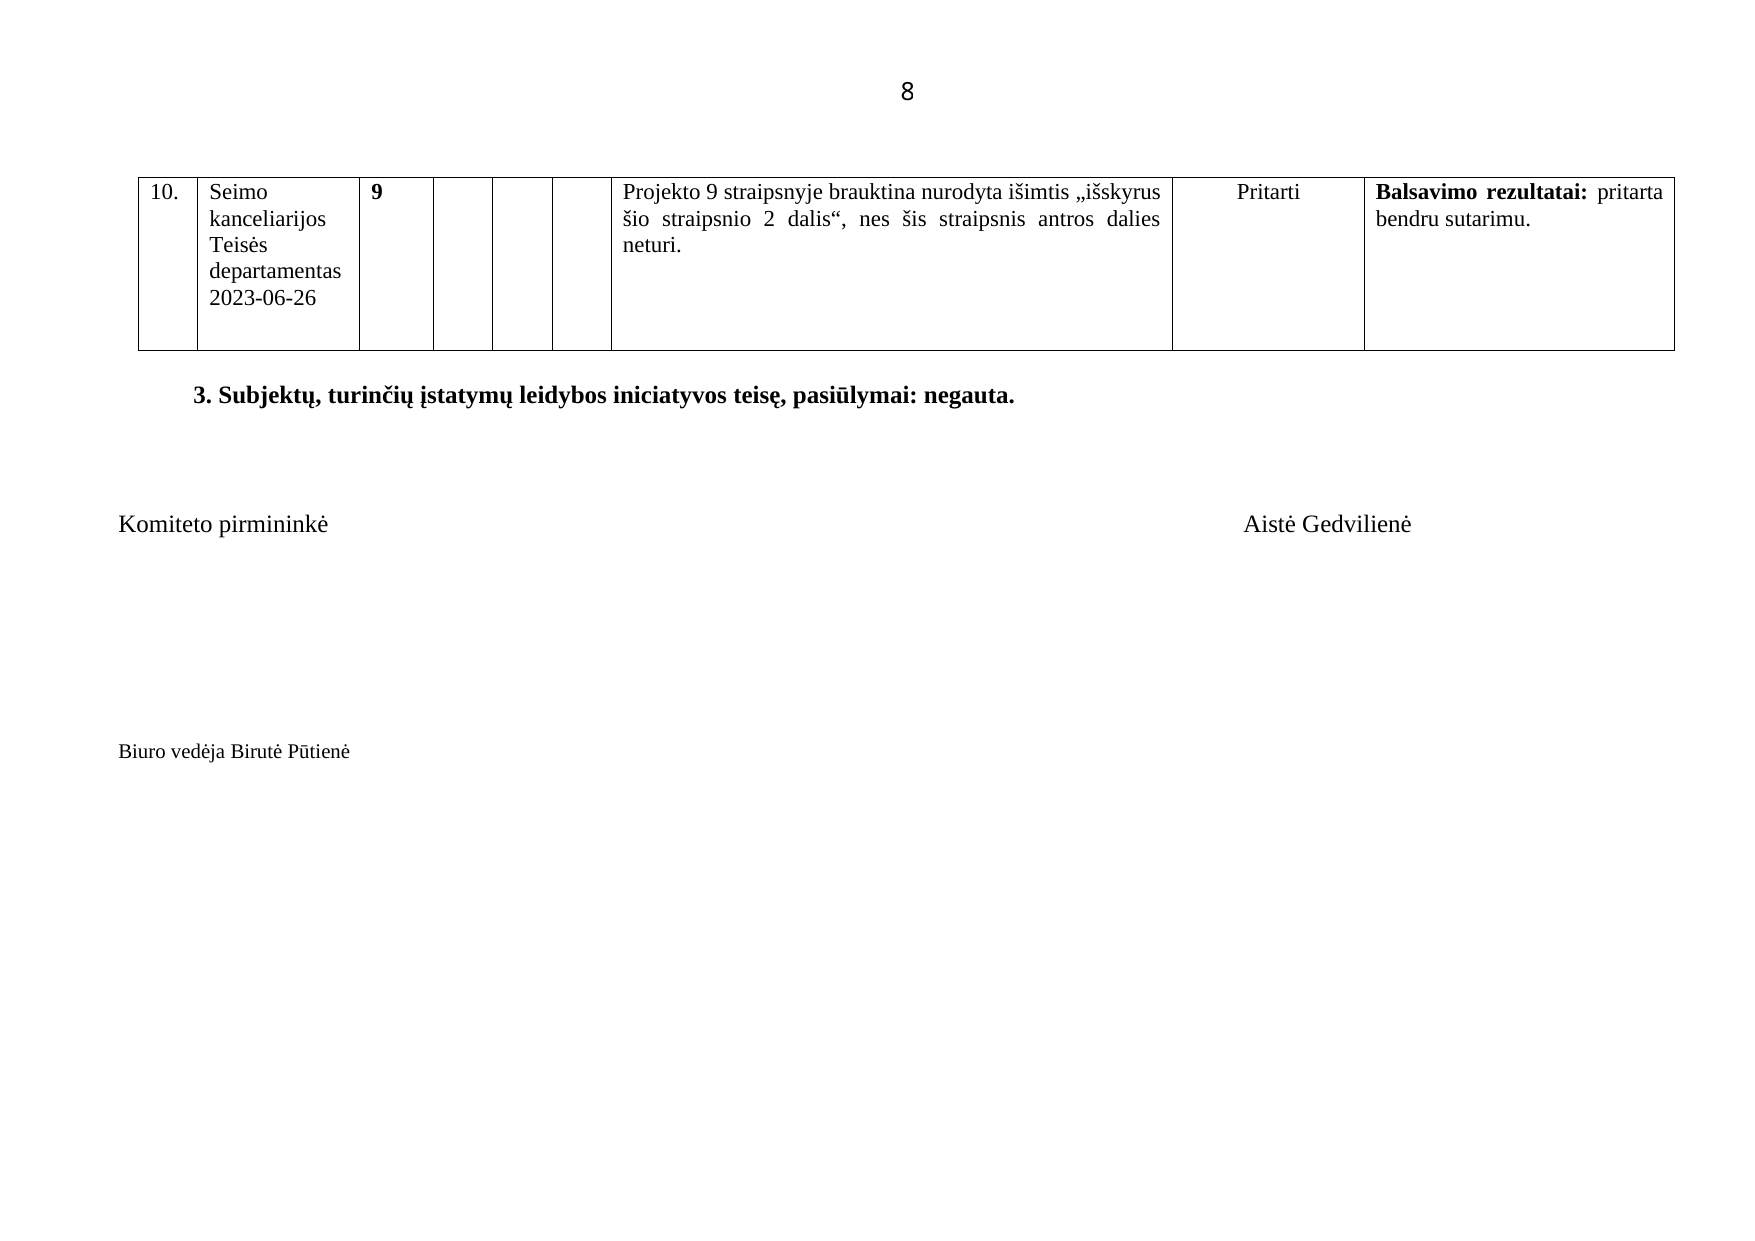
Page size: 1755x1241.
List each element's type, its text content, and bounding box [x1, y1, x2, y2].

table_cell Seimo kanceliarijos Teisės departamentas 2023-06-26 [198, 178, 359, 350]
table_cell [493, 178, 552, 350]
table_cell Pritarti [1173, 178, 1364, 350]
table_cell [434, 178, 492, 350]
table_cell 9 [360, 178, 433, 350]
text Biuro vedėja Birutė Pūtienė [118, 739, 1695, 763]
text Komiteto pirmininkė (Parašas) Aistė Gedvilienė [118, 509, 1695, 538]
table_cell Balsavimo rezultatai: pritarta bendru sutarimu. [1365, 178, 1674, 350]
table_cell [553, 178, 611, 350]
table_cell Projekto 9 straipsnyje brauktina nurodyta išimtis „išskyrus šio straipsnio 2 dalis“, nes šis straipsnis antros dalies neturi. [612, 178, 1172, 350]
text 3. Subjektų, turinčių įstatymų leidybos iniciatyvos teisę, pasiūlymai: negauta. [118, 380, 1695, 409]
table_cell 10. [139, 178, 197, 350]
